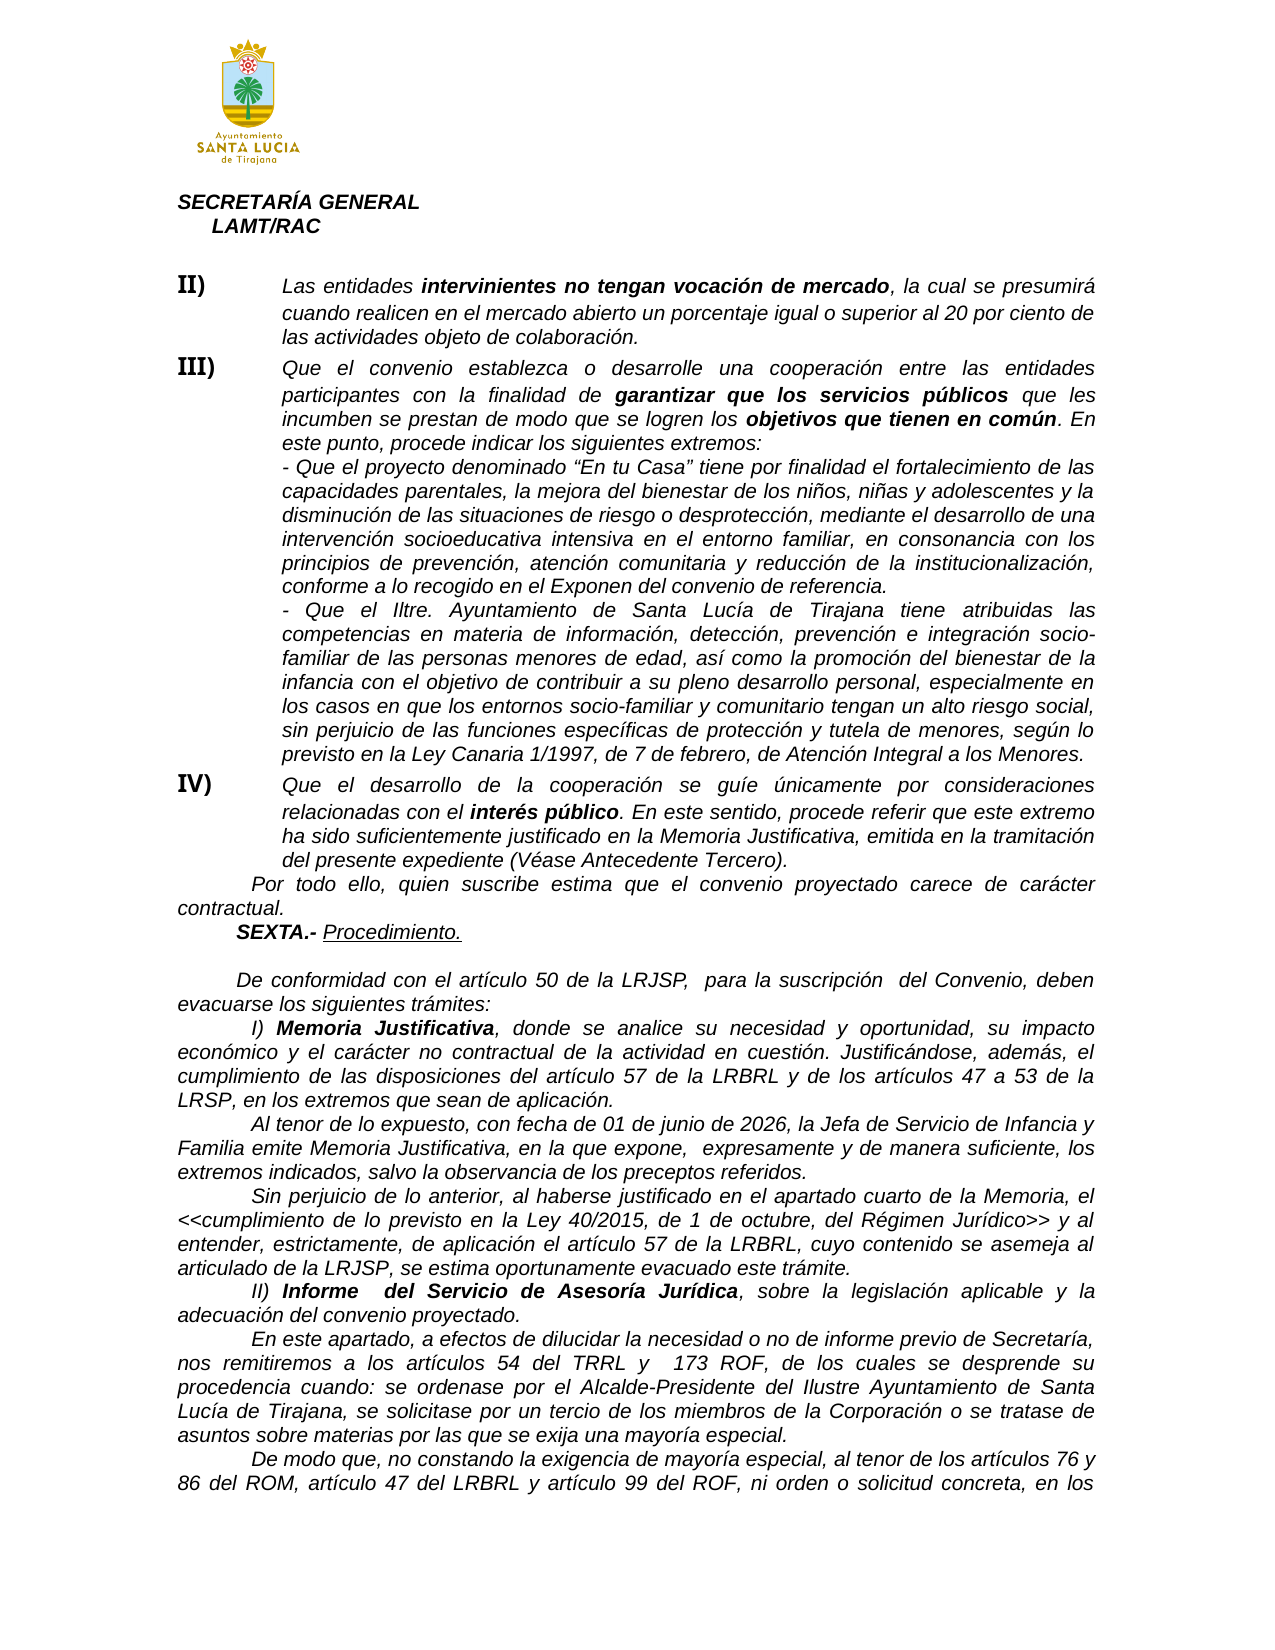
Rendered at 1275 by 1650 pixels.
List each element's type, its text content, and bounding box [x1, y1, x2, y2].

text II) Informe del Servicio de Asesoría Jurídica, sobre la legislación aplicable y la adecuación del convenio proyectado. [177, 1279, 1098, 1327]
text Al tenor de lo expuesto, con fecha de 01 de junio de 2026, la Jefa de Servicio de Infancia y Familia emite Memoria Justificativa, en la que expone, expresamente y de manera suficiente, los extremos indicados, salvo la observancia de los preceptos referidos. [177, 1112, 1098, 1183]
text De modo que, no constando la exigencia de mayoría especial, al tenor de los artículos 76 y 86 del ROM, artículo 47 del LRBRL y artículo 99 del ROF, ni orden o solicitud concreta, en los [177, 1447, 1098, 1495]
text De conformidad con el artículo 50 de la LRJSP, para la suscripción del Convenio, deben evacuarse los siguientes trámites: [177, 968, 1098, 1016]
list Las entidades intervinientes no tengan vocación de mercado, la cual se presumirá cuando realicen en el mercado abierto un porcentaje igual o superior al 20 por ciento de las actividades objeto de colaboración. [177, 267, 1098, 349]
list Que el convenio establezca o desarrolle una cooperación entre las entidades participantes con la finalidad de garantizar que los servicios públicos que les incumben se prestan de modo que se logren los objetivos que tienen en común. En este punto, procede indicar los siguientes extremos: [177, 349, 1098, 454]
list Que el desarrollo de la cooperación se guíe únicamente por consideraciones relacionadas con el interés público. En este sentido, procede referir que este extremo ha sido suficientemente justificado en la Memoria Justificativa, emitida en la tramitación del presente expediente (Véase Antecedente Tercero). [177, 766, 1098, 872]
text En este apartado, a efectos de dilucidar la necesidad o no de informe previo de Secretaría, nos remitiremos a los artículos 54 del TRRL y 173 ROF, de los cuales se desprende su procedencia cuando: se ordenase por el Alcalde-Presidente del Ilustre Ayuntamiento de Santa Lucía de Tirajana, se solicitase por un tercio de los miembros de la Corporación o se tratase de asuntos sobre materias por las que se exija una mayoría especial. [177, 1327, 1098, 1447]
text Sin perjuicio de lo anterior, al haberse justificado en el apartado cuarto de la Memoria, el <<cumplimiento de lo previsto en la Ley 40/2015, de 1 de octubre, del Régimen Jurídico>> y al entender, estrictamente, de aplicación el artículo 57 de la LRBRL, cuyo contenido se asemeja al articulado de la LRJSP, se estima oportunamente evacuado este trámite. [177, 1183, 1098, 1279]
text I) Memoria Justificativa, donde se analice su necesidad y oportunidad, su impacto económico y el carácter no contractual de la actividad en cuestión. Justificándose, además, el cumplimiento de las disposiciones del artículo 57 de la LRBRL y de los artículos 47 a 53 de la LRSP, en los extremos que sean de aplicación. [177, 1016, 1098, 1112]
text Por todo ello, quien suscribe estima que el convenio proyectado carece de carácter contractual. [177, 872, 1098, 920]
text - Que el proyecto denominado “En tu Casa” tiene por finalidad el fortalecimiento de las capacidades parentales, la mejora del bienestar de los niños, niñas y adolescentes y la disminución de las situaciones de riesgo o desprotección, mediante el desarrollo de una intervención socioeducativa intensiva en el entorno familiar, en consonancia con los principios de prevención, atención comunitaria y reducción de la institucionalización, conforme a lo recogido en el Exponen del convenio de referencia. [282, 454, 1098, 598]
text SEXTA.- Procedimiento. [177, 920, 1098, 944]
text - Que el Iltre. Ayuntamiento de Santa Lucía de Tirajana tiene atribuidas las competencias en materia de información, detección, prevención e integración socio-familiar de las personas menores de edad, así como la promoción del bienestar de la infancia con el objetivo de contribuir a su pleno desarrollo personal, especialmente en los casos en que los entornos socio-familiar y comunitario tengan un alto riesgo social, sin perjuicio de las funciones específicas de protección y tutela de menores, según lo previsto en la Ley Canaria 1/1997, de 7 de febrero, de Atención Integral a los Menores. [282, 598, 1098, 766]
